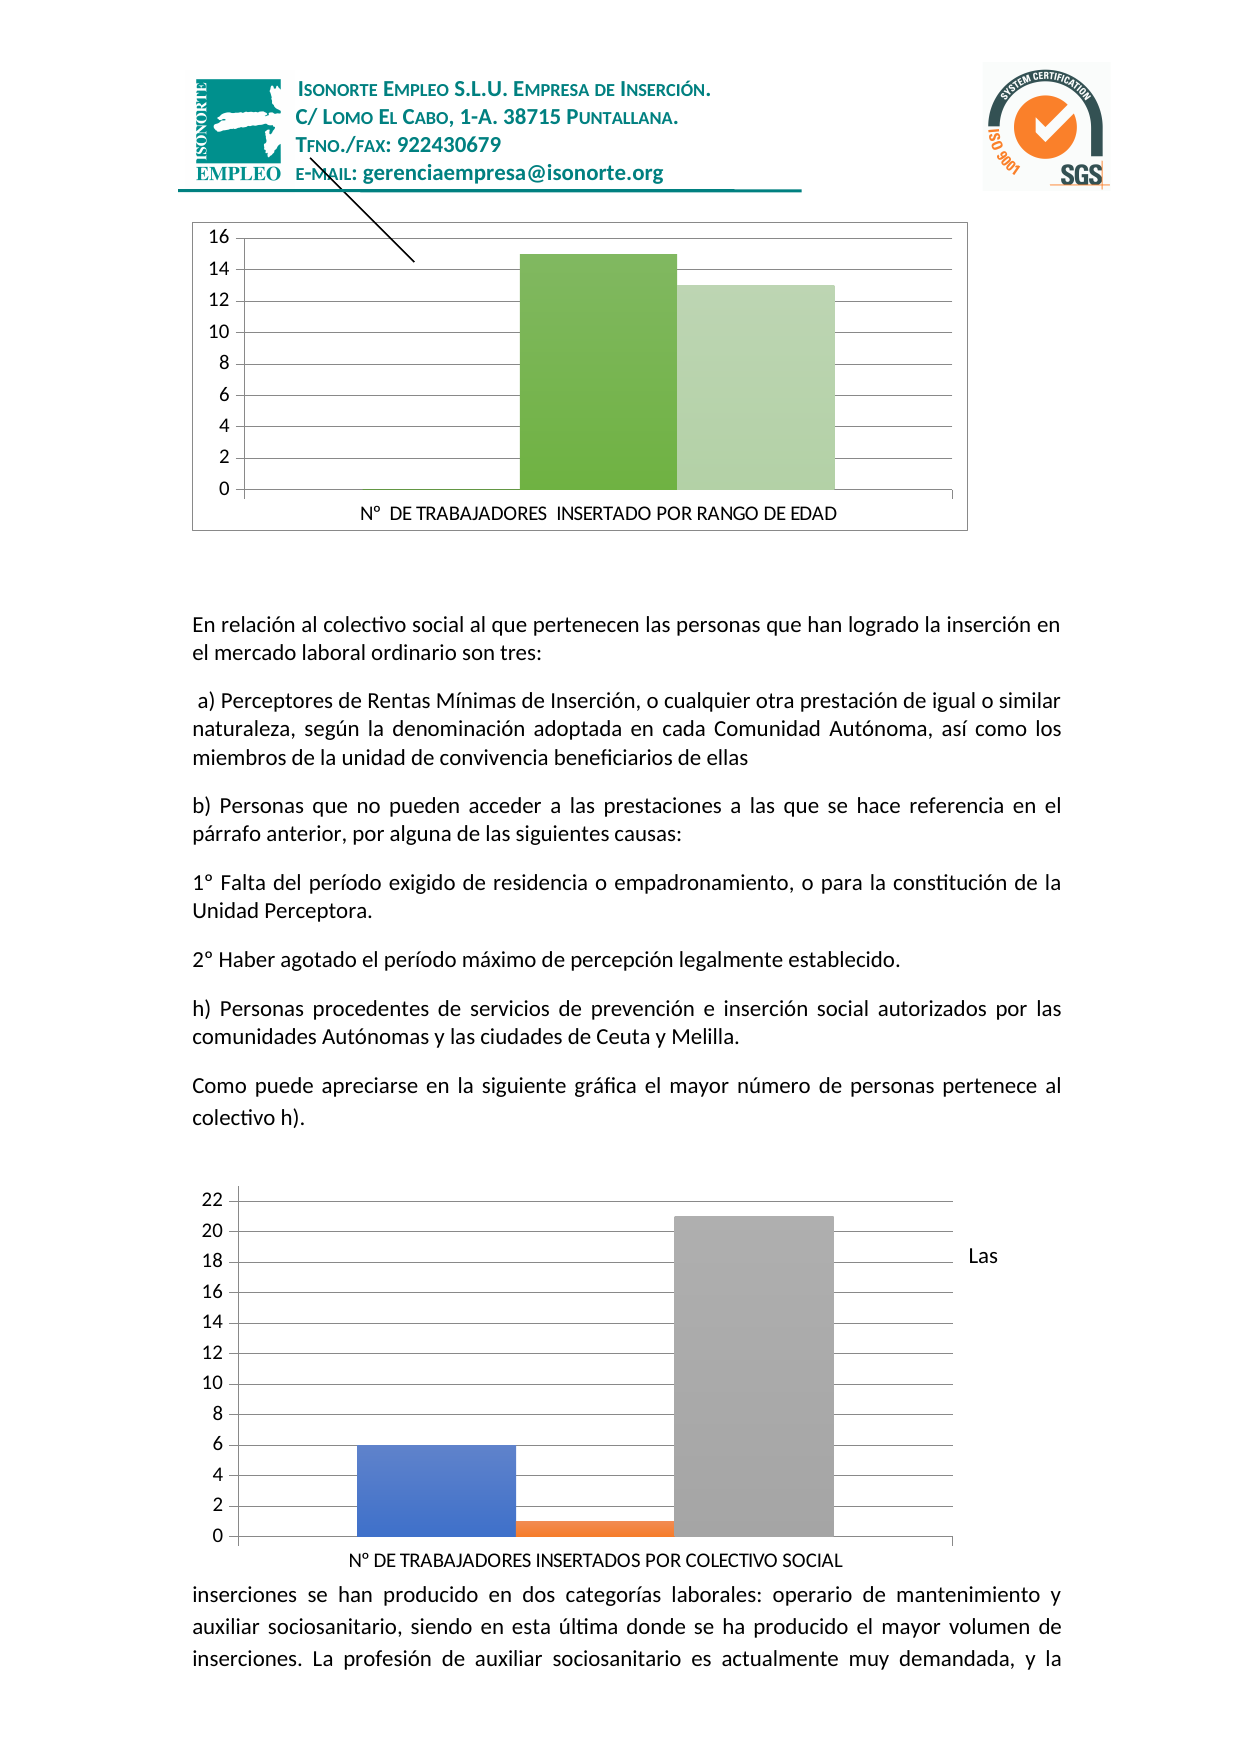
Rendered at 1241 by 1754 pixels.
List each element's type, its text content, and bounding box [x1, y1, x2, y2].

text Las inserciones se han producido en dos categorías laborales: operario de mantenimiento y auxiliar sociosanitario, siendo en esta última donde se ha producido el mayor volumen de inserciones. La profesión de auxiliar sociosanitario es actualmente muy demandada, y la previsión es que siga aumentando debido al envejecimiento de la población y a la preferencia de que los mayores permanezcan en sus domicilios durante el mayor tiempo posible. [192, 1209, 1063, 1672]
text a) Perceptores de Rentas Mínimas de Inserción, o cualquier otra prestación de igual o similar naturaleza, según la denominación adoptada en cada Comunidad Autónoma, así como los miembros de la unidad de convivencia beneficiarios de ellas [192, 687, 1063, 771]
text b) Personas que no pueden acceder a las prestaciones a las que se hace referencia en el párrafo anterior, por alguna de las siguientes causas: [192, 791, 1063, 847]
text 1º Falta del período exigido de residencia o empadronamiento, o para la constitución de la Unidad Perceptora. [192, 868, 1063, 924]
text 2º Haber agotado el período máximo de percepción legalmente establecido. [192, 945, 1063, 973]
text En relación al colectivo social al que pertenecen las personas que han logrado la inserción en el mercado laboral ordinario son tres: [192, 610, 1063, 666]
text Como puede apreciarse en la siguiente gráfica el mayor número de personas pertenece al colectivo h). [192, 1071, 1063, 1131]
text h) Personas procedentes de servicios de prevención e inserción social autorizados por las comunidades Autónomas y las ciudades de Ceuta y Melilla. [192, 994, 1063, 1050]
